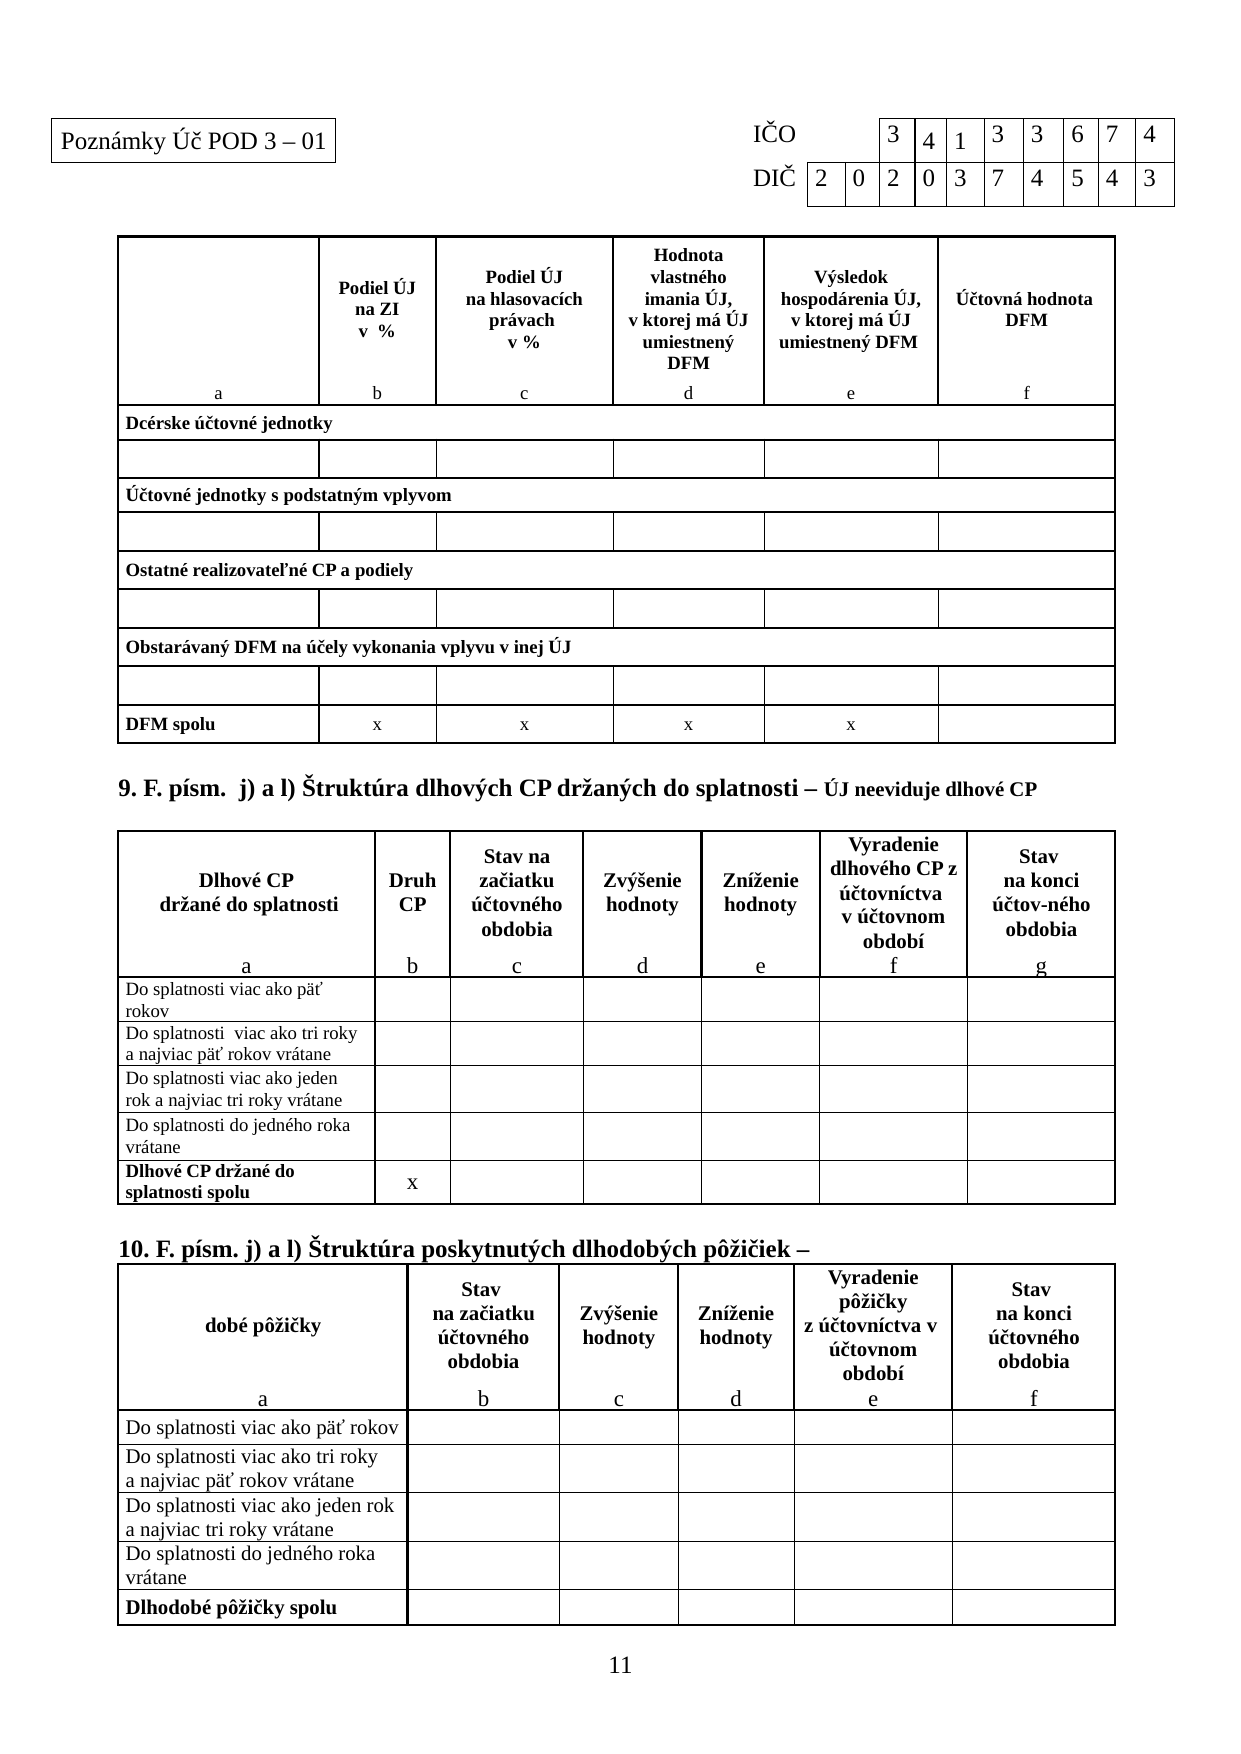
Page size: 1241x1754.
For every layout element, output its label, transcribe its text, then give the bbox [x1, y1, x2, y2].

table_cell [409, 1590, 559, 1624]
table_cell f [953, 1385, 1114, 1408]
table_cell Účtovná hodnota DFM [939, 238, 1114, 381]
table_cell [409, 1411, 559, 1444]
table_cell [451, 1066, 583, 1112]
table_cell [614, 513, 764, 550]
subtitle 10. F. písm. j) a l) Štruktúra poskytnutých dlhodobých pôžičiek – [118, 1234, 1122, 1262]
table_cell Ostatné realizovateľné CP a podiely [119, 552, 1114, 588]
table_cell e [765, 381, 937, 404]
table_cell [765, 513, 938, 550]
table_cell [437, 513, 613, 550]
table_cell [953, 1445, 1114, 1492]
table_cell x [376, 1161, 450, 1203]
table_cell a [119, 953, 374, 976]
table_cell Do splatnosti viac ako päť rokov [119, 978, 374, 1021]
table_cell [939, 513, 1114, 550]
table_cell [409, 1493, 559, 1541]
table_cell [795, 1411, 952, 1444]
table_cell [820, 978, 967, 1021]
table_cell [451, 1022, 583, 1065]
table_header Zníženie hodnoty [703, 832, 819, 953]
table_cell a [119, 1385, 406, 1408]
table_cell [795, 1542, 952, 1589]
table_cell [437, 590, 613, 627]
table_header Zvýšenie hodnoty [584, 832, 700, 953]
table_cell [119, 441, 318, 477]
table_header Stav na začiatku účtovného obdobia [409, 1265, 558, 1385]
table_cell c [437, 381, 612, 404]
table_cell [953, 1542, 1114, 1589]
table_cell Dlhodobé pôžičky spolu [119, 1590, 406, 1624]
table_cell Dlhové CP držané do splatnosti spolu [119, 1161, 374, 1203]
table_cell [614, 441, 764, 477]
table_cell [119, 590, 318, 627]
table_header Stav na začiatku účtovného obdobia [451, 832, 582, 953]
table_cell [584, 1066, 701, 1112]
table_cell Výsledok hospodárenia ÚJ, v ktorej má ÚJ umiestnený DFM [765, 238, 937, 381]
table_cell [376, 1066, 450, 1112]
table_cell [702, 1022, 819, 1065]
table_cell [376, 1022, 450, 1065]
table_cell [968, 978, 1114, 1021]
table_cell [953, 1411, 1114, 1444]
table_cell [968, 1113, 1114, 1159]
table_header Stav na konci účtov-ného obdobia [968, 832, 1114, 953]
table_cell [376, 978, 450, 1021]
table_cell [953, 1590, 1114, 1624]
table_cell [765, 590, 938, 627]
table_cell Do splatnosti do jedného roka vrátane [119, 1542, 406, 1589]
table_header Stav na konci účtovného obdobia [953, 1265, 1114, 1385]
table_cell [409, 1542, 559, 1589]
table_cell c [560, 1385, 677, 1408]
table_cell [679, 1493, 794, 1541]
table_cell [409, 1445, 559, 1492]
table_cell Do splatnosti do jedného roka vrátane [119, 1113, 374, 1159]
table_cell Do splatnosti viac ako tri roky a najviac päť rokov vrátane [119, 1022, 374, 1065]
table_cell [939, 441, 1114, 477]
table_cell [560, 1590, 678, 1624]
table_cell b [320, 381, 435, 404]
table_cell [437, 441, 613, 477]
table_cell [451, 1113, 583, 1159]
table_cell [968, 1161, 1114, 1203]
table_cell [560, 1411, 678, 1444]
table_cell Do splatnosti viac ako jeden rok a najviac tri roky vrátane [119, 1493, 406, 1541]
table_cell b [409, 1385, 558, 1408]
table_header Vyradenie dlhového CP z účtovníctva v účtovnom období [821, 832, 966, 953]
table_cell [320, 667, 436, 703]
table_cell Podiel ÚJ na hlasovacích právach v % [437, 238, 612, 381]
table_cell [679, 1445, 794, 1492]
table_cell [968, 1022, 1114, 1065]
table_cell [119, 513, 318, 550]
table_header Dlhové CP držané do splatnosti [119, 832, 374, 953]
table_cell [820, 1113, 967, 1159]
table_cell [437, 667, 613, 703]
table_cell d [584, 953, 700, 976]
table_cell [376, 1113, 450, 1159]
table_cell f [821, 953, 966, 976]
table_cell e [795, 1385, 951, 1408]
table_cell x [437, 706, 613, 742]
table_cell [584, 1022, 701, 1065]
table_cell Podiel ÚJ na ZI v % [320, 238, 435, 381]
table_cell [119, 667, 318, 703]
table_cell [702, 978, 819, 1021]
table_cell [820, 1066, 967, 1112]
table_cell x [614, 706, 764, 742]
table_cell [584, 978, 701, 1021]
table_cell [451, 1161, 583, 1203]
table_cell [702, 1113, 819, 1159]
table_cell [702, 1066, 819, 1112]
table_cell Dcérske účtovné jednotky [119, 406, 1114, 438]
table_cell [765, 441, 938, 477]
table_cell Hodnota vlastného imania ÚJ, v ktorej má ÚJ umiestnený DFM [614, 238, 763, 381]
table_cell x [320, 706, 436, 742]
table_cell [560, 1493, 678, 1541]
table_cell Do splatnosti viac ako jeden rok a najviac tri roky vrátane [119, 1066, 374, 1112]
table_cell DFM spolu [119, 706, 318, 742]
table_cell [119, 238, 318, 381]
table_header Druh CP [376, 832, 449, 953]
table_cell d [614, 381, 763, 404]
table_cell [795, 1590, 952, 1624]
table_cell b [376, 953, 449, 976]
table_cell [614, 667, 764, 703]
table_cell [679, 1411, 794, 1444]
table_cell [820, 1022, 967, 1065]
table_cell x [765, 706, 938, 742]
table_cell [820, 1161, 967, 1203]
table_cell [939, 667, 1114, 703]
table_cell Do splatnosti viac ako päť rokov [119, 1411, 406, 1444]
table_cell e [703, 953, 819, 976]
table_cell d [679, 1385, 793, 1408]
text 9. F. písm. j) a l) Štruktúra dlhových CP držaných do splatnosti – ÚJ neeviduje dlhové CP [118, 773, 1122, 801]
table_cell [953, 1493, 1114, 1541]
table_header Zvýšenie hodnoty [560, 1265, 677, 1385]
table_cell [939, 590, 1114, 627]
table_cell [795, 1445, 952, 1492]
table_cell [584, 1161, 701, 1203]
table_cell [584, 1113, 701, 1159]
table_cell [795, 1493, 952, 1541]
table_cell [560, 1542, 678, 1589]
table_cell [320, 441, 436, 477]
table_cell [614, 590, 764, 627]
table_cell g [968, 953, 1114, 976]
table_cell a [119, 381, 318, 404]
table_cell [451, 978, 583, 1021]
table_cell [560, 1445, 678, 1492]
table_cell Účtovné jednotky s podstatným vplyvom [119, 479, 1114, 511]
table_cell [968, 1066, 1114, 1112]
table_cell [320, 513, 436, 550]
table_cell [320, 590, 436, 627]
table_cell [702, 1161, 819, 1203]
table_cell Do splatnosti viac ako tri roky a najviac päť rokov vrátane [119, 1445, 406, 1492]
table_header Zníženie hodnoty [679, 1265, 793, 1385]
table_header dobé pôžičky [119, 1265, 406, 1385]
table_cell [679, 1590, 794, 1624]
table_cell c [451, 953, 582, 976]
table_cell f [939, 381, 1114, 404]
table_cell Obstarávaný DFM na účely vykonania vplyvu v inej ÚJ [119, 629, 1114, 665]
table_header Vyradenie pôžičky z účtovníctva v účtovnom období [795, 1265, 951, 1385]
table_cell [939, 706, 1114, 742]
table_cell [679, 1542, 794, 1589]
table_cell [765, 667, 938, 703]
